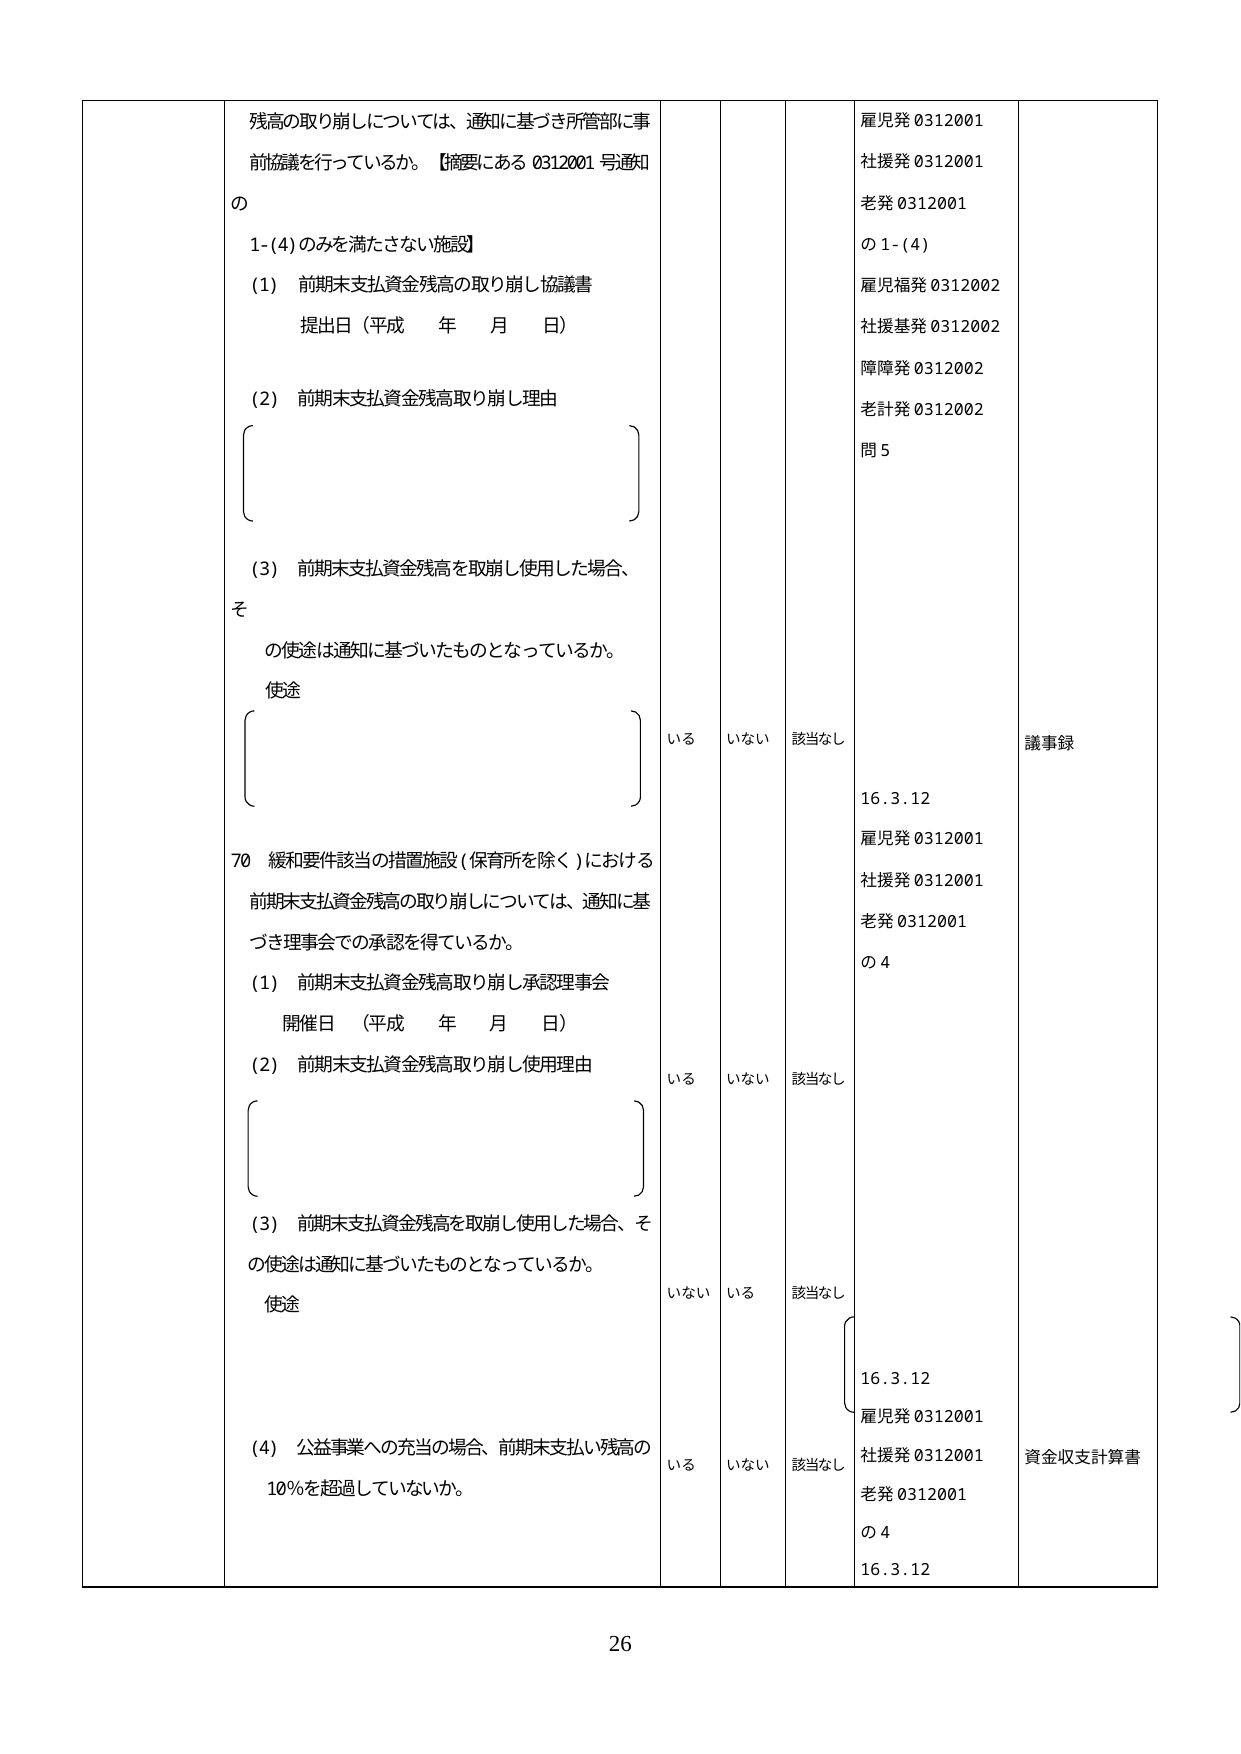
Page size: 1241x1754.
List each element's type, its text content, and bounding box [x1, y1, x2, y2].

table_cell 雇児発0312001 社援発0312001 老発0312001 の1-(4) 雇児福発0312002 社援基発0312002 障障発0312002 老計発0312002 問5 16.3.12 雇児発0312001 社援発0312001 老発0312001 の4 16.3.12 雇児発0312001 社援発0312001 老発0312001 の4 16.3.12 [855, 101, 1018, 1586]
table_cell 該当なし 該当なし 該当なし 該当なし [786, 101, 854, 1586]
table_cell [83, 101, 224, 1586]
table_cell 残高の取り崩しについては、通知に基づき所管部に事 前協議を行っているか。【摘要にある0312001号通知の 1-(4)のみを満たさない施設】 (1) 前期末支払資金残高の取り崩し協議書 提出日（平成 年 月 日） (2) 前期末支払資金残高取り崩し理由 (3) 前期末支払資金残高を取崩し使用した場合、そ の使途は通知に基づいたものとなっているか。 使途 70 緩和要件該当の措置施設(保育所を除く)における 前期末支払資金残高の取り崩しについては、通知に基 づき理事会での承認を得ているか。 (1) 前期末支払資金残高取り崩し承認理事会 開催日 （平成 年 月 日） (2) 前期末支払資金残高取り崩し使用理由 (3) 前期末支払資金残高を取崩し使用した場合、そ の使途は通知に基づいたものとなっているか。 使途 (4) 公益事業への充当の場合、前期末支払い残高の 10％を超過していないか。 [225, 101, 660, 1586]
table_cell 議事録 資金収支計算書 [1019, 101, 1157, 1586]
table_cell いる いる いない いる [661, 101, 720, 1586]
table_cell いない いない いる いない [721, 101, 785, 1586]
